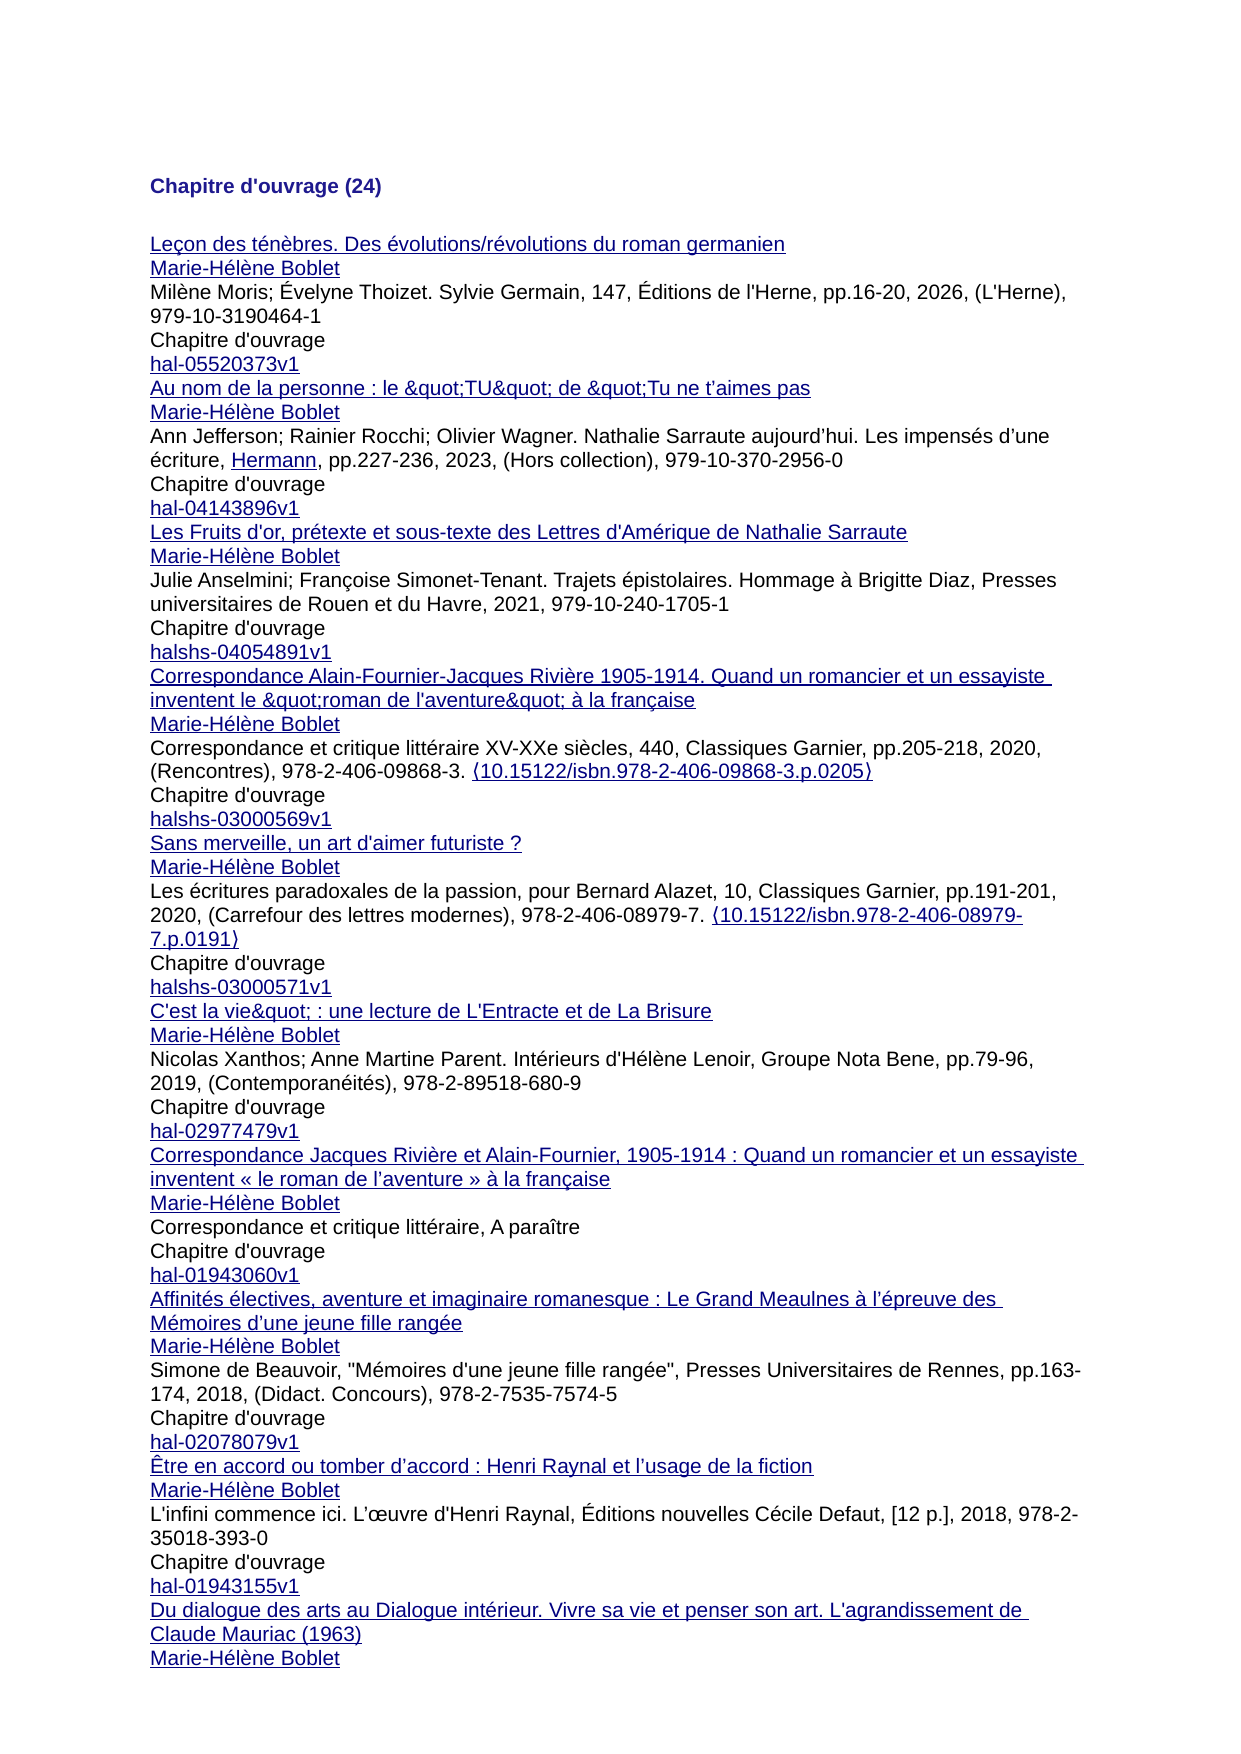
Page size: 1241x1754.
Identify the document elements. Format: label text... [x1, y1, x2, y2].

table_header Leçon des ténèbres. Des évolutions/révolutions du roman germanien Marie-Hélène Boblet Milène Moris; Évelyne Thoizet. Sylvie Germain, 147, Éditions de l'Herne, pp.16-20, 2026, (L'Herne), 979-10-3190464-1 Chapitre d'ouvrage hal-05520373v1 [150, 232, 1090, 376]
subtitle Chapitre d'ouvrage (24) [150, 174, 1090, 198]
table_cell Sans merveille, un art d'aimer futuriste ? Marie-Hélène Boblet Les écritures paradoxales de la passion, pour Bernard Alazet, 10, Classiques Garnier, pp.191-201, 2020, (Carrefour des lettres modernes), 978-2-406-08979-7. ⟨10.15122/isbn.978-2-406-08979-7.p.0191⟩ Chapitre d'ouvrage halshs-03000571v1 [150, 831, 1090, 999]
table_cell Être en accord ou tomber d’accord : Henri Raynal et l’usage de la fiction Marie-Hélène Boblet L'infini commence ici. L’œuvre d'Henri Raynal, Éditions nouvelles Cécile Defaut, [12 p.], 2018, 978-2-35018-393-0 Chapitre d'ouvrage hal-01943155v1 [150, 1454, 1090, 1598]
table_cell C'est la vie&quot; : une lecture de L'Entracte et de La Brisure Marie-Hélène Boblet Nicolas Xanthos; Anne Martine Parent. Intérieurs d'Hélène Lenoir, Groupe Nota Bene, pp.79-96, 2019, (Contemporanéités), 978-2-89518-680-9 Chapitre d'ouvrage hal-02977479v1 [150, 999, 1090, 1143]
table_cell Les Fruits d'or, prétexte et sous-texte des Lettres d'Amérique de Nathalie Sarraute Marie-Hélène Boblet Julie Anselmini; Françoise Simonet-Tenant. Trajets épistolaires. Hommage à Brigitte Diaz, Presses universitaires de Rouen et du Havre, 2021, 979-10-240-1705-1 Chapitre d'ouvrage halshs-04054891v1 [150, 520, 1090, 663]
table_cell Correspondance Jacques Rivière et Alain-Fournier, 1905-1914 : Quand un romancier et un essayiste inventent « le roman de l’aventure » à la française Marie-Hélène Boblet Correspondance et critique littéraire, A paraître Chapitre d'ouvrage hal-01943060v1 [150, 1143, 1090, 1286]
table_cell Affinités électives, aventure et imaginaire romanesque : Le Grand Meaulnes à l’épreuve des Mémoires d’une jeune fille rangée Marie-Hélène Boblet Simone de Beauvoir, "Mémoires d'une jeune fille rangée", Presses Universitaires de Rennes, pp.163-174, 2018, (Didact. Concours), 978-2-7535-7574-5 Chapitre d'ouvrage hal-02078079v1 [150, 1286, 1090, 1454]
table_cell Correspondance Alain-Fournier-Jacques Rivière 1905-1914. Quand un romancier et un essayiste inventent le &quot;roman de l'aventure&quot; à la française Marie-Hélène Boblet Correspondance et critique littéraire XV-XXe siècles, 440, Classiques Garnier, pp.205-218, 2020, (Rencontres), 978-2-406-09868-3. ⟨10.15122/isbn.978-2-406-09868-3.p.0205⟩ Chapitre d'ouvrage halshs-03000569v1 [150, 664, 1090, 831]
table_cell Du dialogue des arts au Dialogue intérieur. Vivre sa vie et penser son art. L'agrandissement de Claude Mauriac (1963) Marie-Hélène Boblet [150, 1598, 1090, 1670]
table_cell Au nom de la personne : le &quot;TU&quot; de &quot;Tu ne t’aimes pas Marie-Hélène Boblet Ann Jefferson; Rainier Rocchi; Olivier Wagner. Nathalie Sarraute aujourd’hui. Les impensés d’une écriture, Hermann, pp.227-236, 2023, (Hors collection), 979-10-370-2956-0 Chapitre d'ouvrage hal-04143896v1 [150, 376, 1090, 520]
